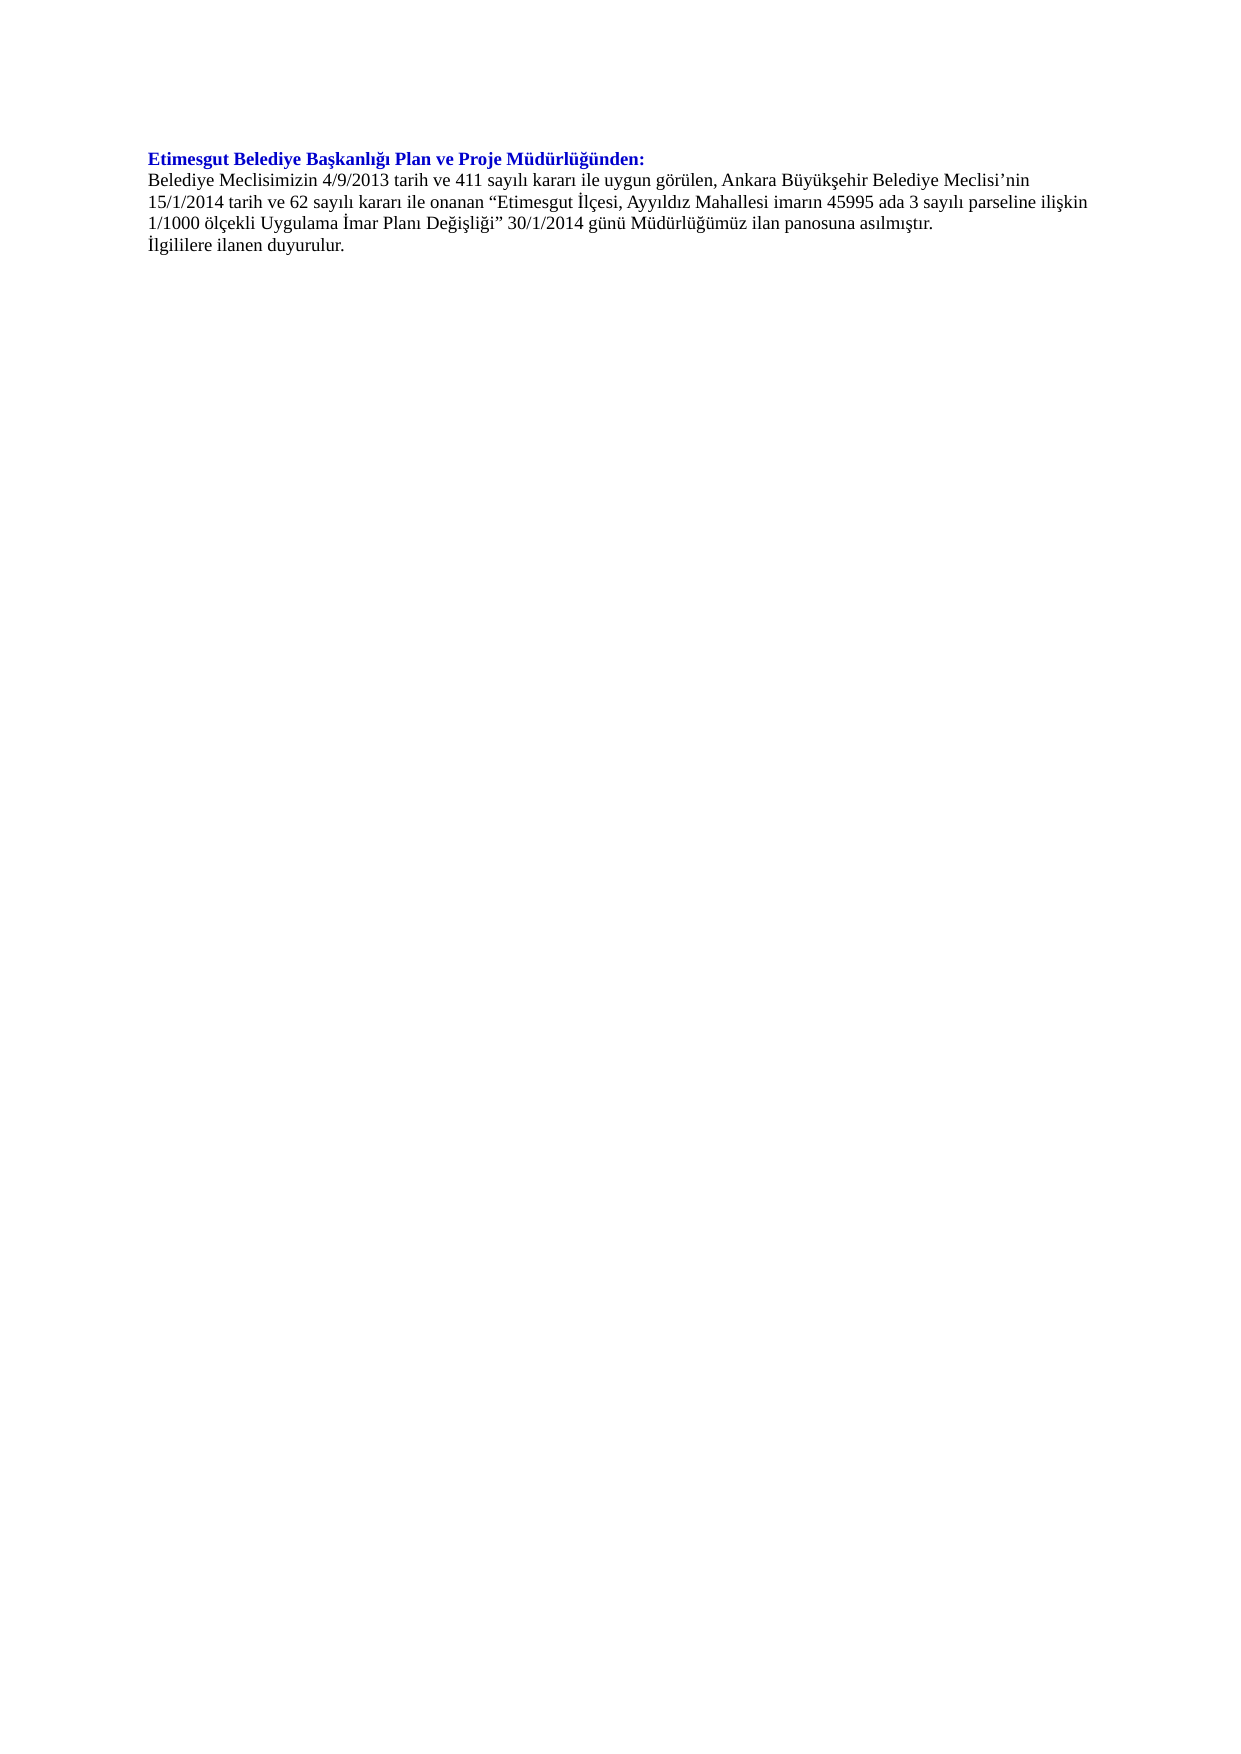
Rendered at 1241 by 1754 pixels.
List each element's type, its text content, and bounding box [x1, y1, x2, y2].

text Belediye Meclisimizin 4/9/2013 tarih ve 411 sayılı kararı ile uygun görülen, Ankara Büyükşehir Belediye Meclisi’nin 15/1/2014 tarih ve 62 sayılı kararı ile onanan “Etimesgut İlçesi, Ayyıldız Mahallesi imarın 45995 ada 3 sayılı parseline ilişkin 1/1000 ölçekli Uygulama İmar Planı Değişliği” 30/1/2014 günü Müdürlüğümüz ilan panosuna asılmıştır. [148, 169, 1093, 234]
text Etimesgut Belediye Başkanlığı Plan ve Proje Müdürlüğünden: [148, 148, 1093, 169]
text İlgililere ilanen duyurulur. [148, 234, 1093, 255]
